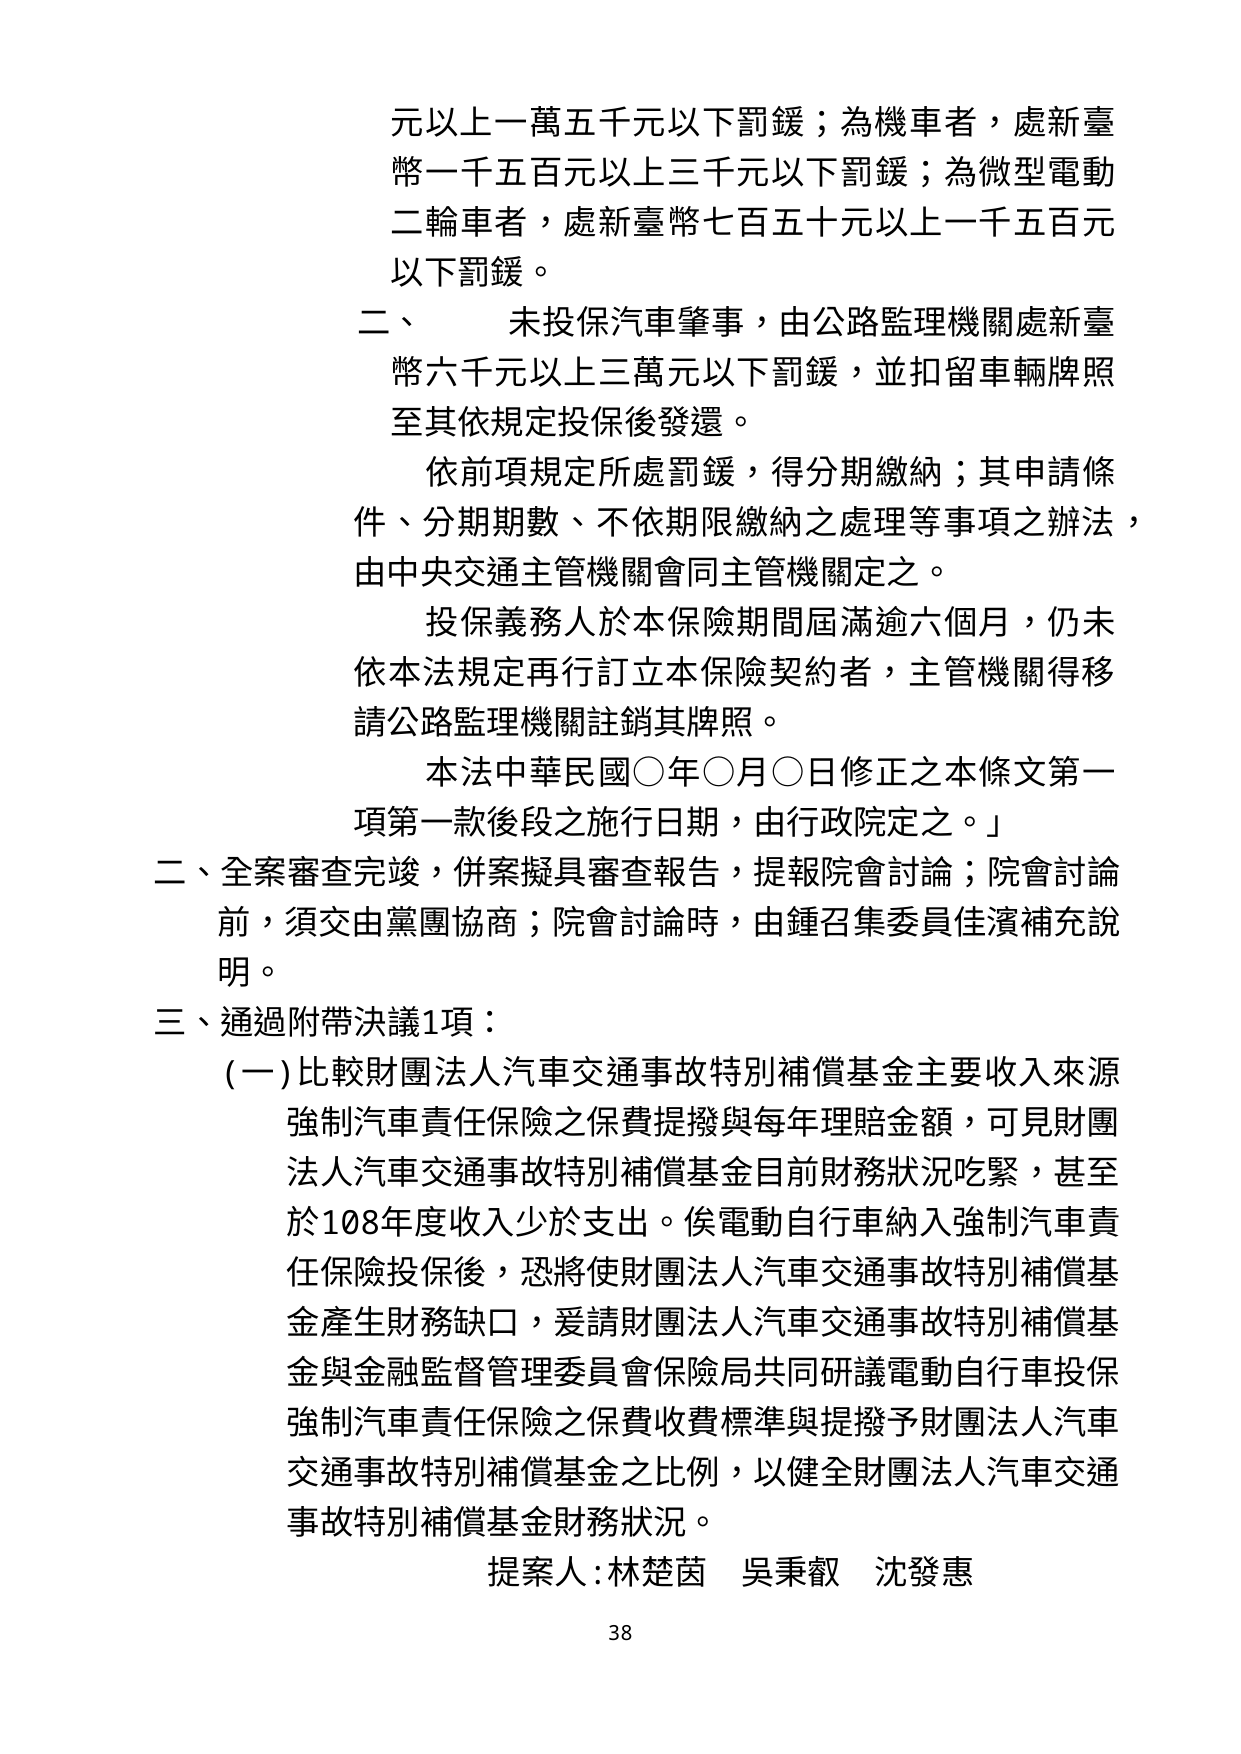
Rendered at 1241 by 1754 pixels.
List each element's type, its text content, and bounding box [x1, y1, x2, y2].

text 元以上一萬五千元以下罰鍰；為機車者，處新臺幣一千五百元以上三千元以下罰鍰；為微型電動二輪車者，處新臺幣七百五十元以上一千五百元以下罰鍰。 [290, 94, 1117, 294]
text (一)比較財團法人汽車交通事故特別補償基金主要收入來源強制汽車責任保險之保費提撥與每年理賠金額，可見財團法人汽車交通事故特別補償基金目前財務狀況吃緊，甚至於108年度收入少於支出。俟電動自行車納入強制汽車責任保險投保後，恐將使財團法人汽車交通事故特別補償基金產生財務缺口，爰請財團法人汽車交通事故特別補償基金與金融監督管理委員會保險局共同研議電動自行車投保強制汽車責任保險之保費收費標準與提撥予財團法人汽車交通事故特別補償基金之比例，以健全財團法人汽車交通事故特別補償基金財務狀況。 [220, 1044, 1120, 1544]
text 本法中華民國○年○月○日修正之本條文第一項第一款後段之施行日期，由行政院定之。」 [287, 744, 1117, 844]
text 二、 未投保汽車肇事，由公路監理機關處新臺幣六千元以上三萬元以下罰鍰，並扣留車輛牌照至其依規定投保後發還。 [290, 294, 1117, 444]
text 二、全案審查完竣，併案擬具審查報告，提報院會討論；院會討論前，須交由黨團協商；院會討論時，由鍾召集委員佳濱補充說明。 [153, 844, 1120, 994]
text 提案人:林楚茵 吳秉叡 沈發惠 [287, 1544, 1120, 1594]
text 三、通過附帶決議1項： [153, 994, 1120, 1044]
text 依前項規定所處罰鍰，得分期繳納；其申請條件、分期期數、不依期限繳納之處理等事項之辦法，由中央交通主管機關會同主管機關定之。 [287, 444, 1117, 594]
text 投保義務人於本保險期間屆滿逾六個月，仍未依本法規定再行訂立本保險契約者，主管機關得移請公路監理機關註銷其牌照。 [287, 594, 1117, 744]
